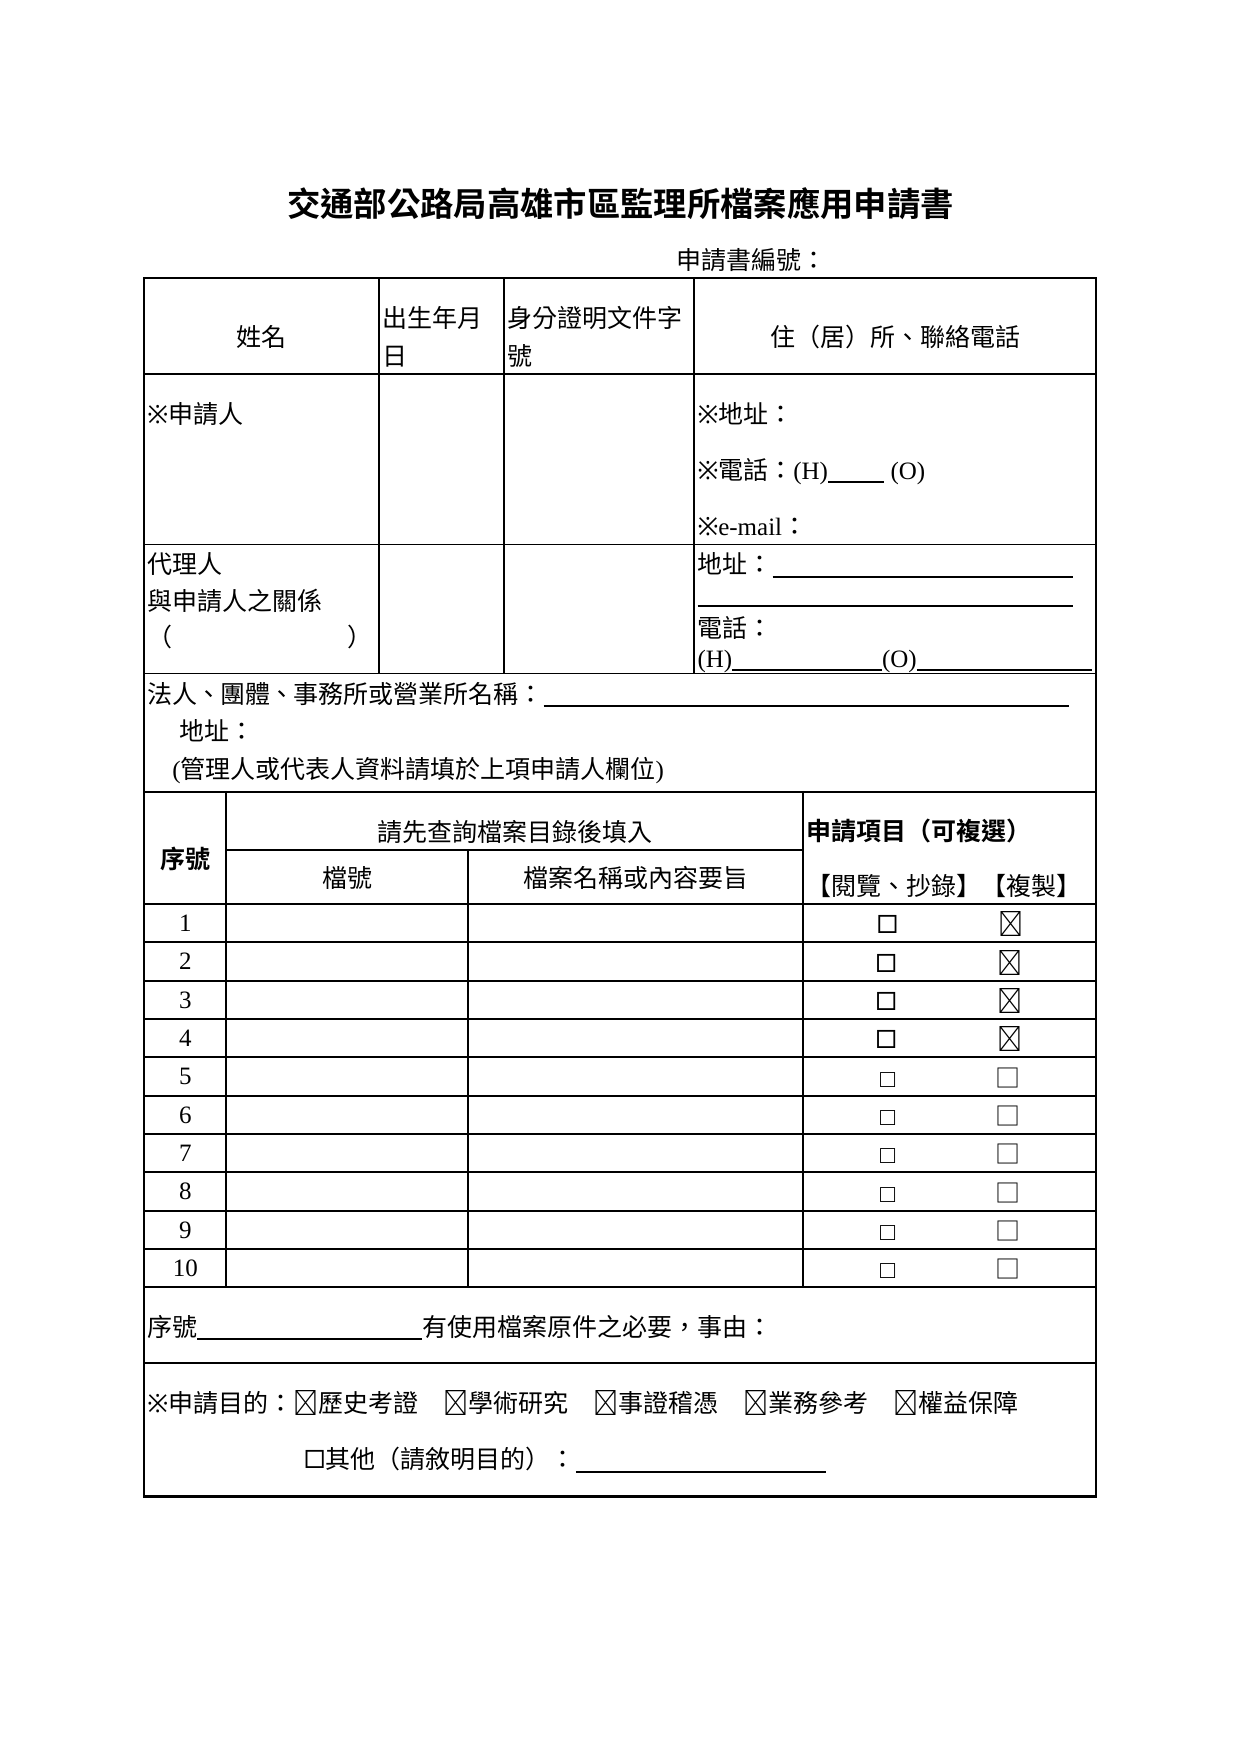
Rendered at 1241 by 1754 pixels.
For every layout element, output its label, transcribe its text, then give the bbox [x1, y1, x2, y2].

table_cell [227, 1058, 467, 1094]
table_cell □ □ [804, 1173, 1095, 1209]
table_cell 10 [145, 1250, 225, 1286]
table_cell 2 [145, 943, 225, 979]
table_cell   [804, 943, 1095, 979]
table_cell [227, 1173, 467, 1209]
table_cell [469, 1058, 802, 1094]
table_cell 序號 有使用檔案原件之必要，事由： [145, 1288, 1095, 1362]
table_cell   [804, 1020, 1095, 1056]
table_cell [469, 982, 802, 1018]
table_cell 申請項目（可複選） 【閱覽、抄錄】【複製】 [804, 793, 1095, 903]
text 交通部公路局高雄市區監理所檔案應用申請書 [187, 164, 1053, 239]
table_cell [469, 943, 802, 979]
text 申請書編號： [187, 239, 1053, 277]
table_cell [469, 905, 802, 941]
table_cell 序號 [145, 793, 225, 903]
table_cell □ □ [804, 1097, 1095, 1133]
table_cell [469, 1250, 802, 1286]
table_header 出生年月日 [380, 279, 503, 373]
table_cell 6 [145, 1097, 225, 1133]
table_cell □ □ [804, 1058, 1095, 1094]
table_cell 9 [145, 1212, 225, 1248]
table_cell ※申請人 [145, 375, 378, 544]
table_cell 7 [145, 1135, 225, 1171]
table_cell ※申請目的：歷史考證 學術研究 事證稽憑 業務參考 權益保障 其他（請敘明目的）： [145, 1364, 1095, 1495]
table_cell [227, 1135, 467, 1171]
table_cell [227, 905, 467, 941]
table_cell [505, 545, 693, 673]
table_cell 3 [145, 982, 225, 1018]
table_cell [227, 943, 467, 979]
table_cell 檔號 [227, 851, 467, 903]
table_cell [227, 1250, 467, 1286]
table_cell [227, 1020, 467, 1056]
table_header 姓名 [145, 279, 378, 373]
table_header 身分證明文件字號 [505, 279, 693, 373]
table_cell ※地址： ※電話：(H) (O) ※e-mail： [695, 375, 1095, 544]
table_cell   [804, 905, 1095, 941]
table_cell [380, 545, 503, 673]
table_cell 法人、團體、事務所或營業所名稱： 地址： (管理人或代表人資料請填於上項申請人欄位) [145, 674, 1095, 791]
table_cell 1 [145, 905, 225, 941]
table_cell 5 [145, 1058, 225, 1094]
table_cell [469, 1135, 802, 1171]
table_cell □ □ [804, 1250, 1095, 1286]
table_cell [469, 1020, 802, 1056]
table_cell 地址： 電話： (H) (O) [695, 545, 1095, 673]
table_cell 請先查詢檔案目錄後填入 [227, 793, 802, 849]
table_cell □ □ [804, 1135, 1095, 1171]
table_cell 8 [145, 1173, 225, 1209]
table_cell [380, 375, 503, 544]
table_cell [469, 1097, 802, 1133]
table_cell 4 [145, 1020, 225, 1056]
table_cell [469, 1173, 802, 1209]
table_cell 代理人 與申請人之關係 （ ） [145, 545, 378, 673]
table_cell [227, 1097, 467, 1133]
table_cell [227, 1212, 467, 1248]
table_cell 檔案名稱或內容要旨 [469, 851, 802, 903]
table_header 住（居）所、聯絡電話 [695, 279, 1095, 373]
table_cell   [804, 982, 1095, 1018]
table_cell [505, 375, 693, 544]
table_cell □ □ [804, 1212, 1095, 1248]
table_cell [469, 1212, 802, 1248]
table_cell [227, 982, 467, 1018]
